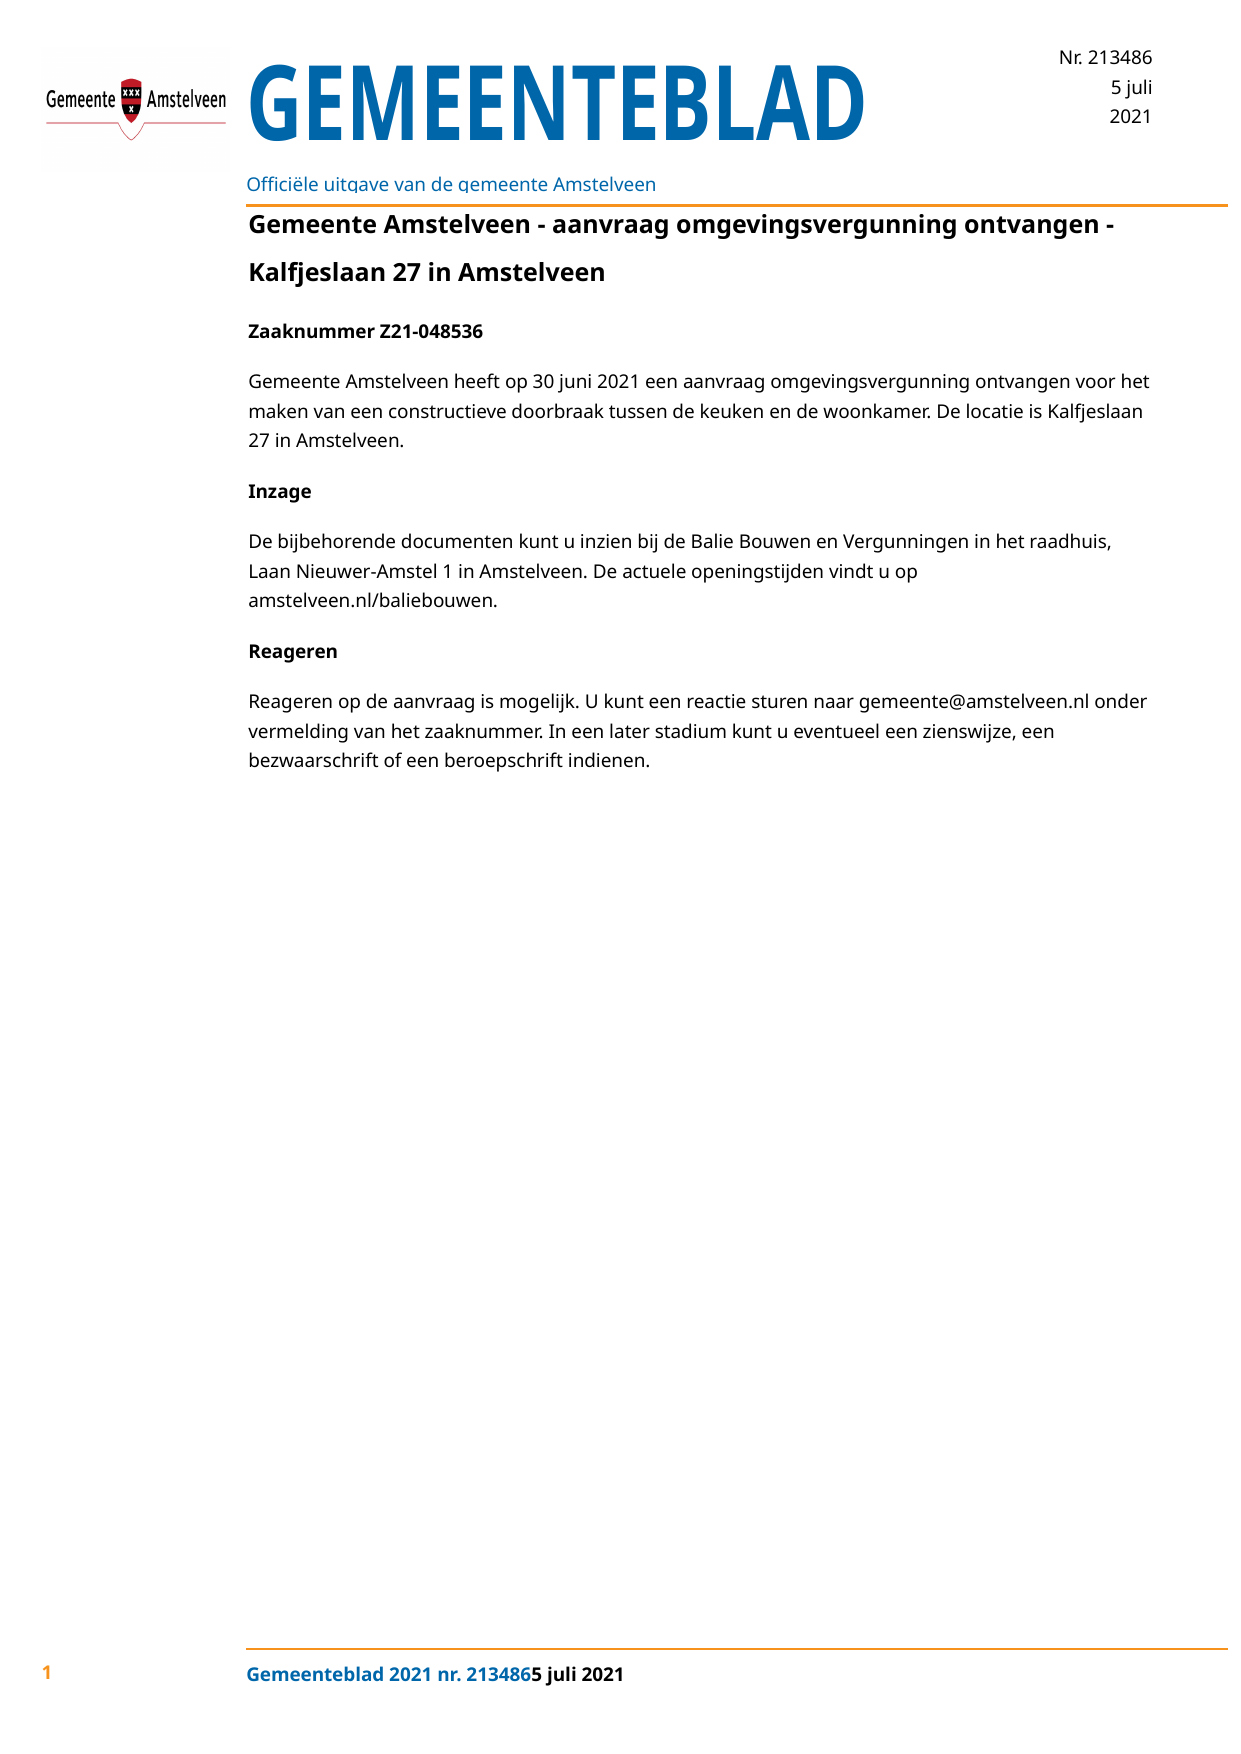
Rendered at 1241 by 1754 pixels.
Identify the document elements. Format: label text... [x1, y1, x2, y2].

text De bijbehorende documenten kunt u inzien bij de Balie Bouwen en Vergunningen in het raadhuis, Laan Nieuwer-Amstel 1 in Amstelveen. De actuele openingstijden vindt u op amstelveen.nl/baliebouwen. [248, 528, 1152, 613]
picture [41, 47, 231, 172]
text Reageren [248, 638, 1152, 664]
text Reageren op de aanvraag is mogelijk. U kunt een reactie sturen naar gemeente@amstelveen.nl onder vermelding van het zaaknummer. In een later stadium kunt u eventueel een zienswijze, een bezwaarschrift of een beroepschrift indienen. [248, 688, 1152, 773]
text Zaaknummer Z21-048536 [248, 318, 1152, 344]
text Inzage [248, 478, 1152, 504]
text Gemeente Amstelveen heeft op 30 juni 2021 een aanvraag omgevingsvergunning ontvangen voor het maken van een constructieve doorbraak tussen de keuken en de woonkamer. De locatie is Kalfjeslaan 27 in Amstelveen. [248, 368, 1152, 453]
text Gemeente Amstelveen - aanvraag omgevingsvergunning ontvangen - Kalfjeslaan 27 in Amstelveen [248, 207, 1152, 288]
